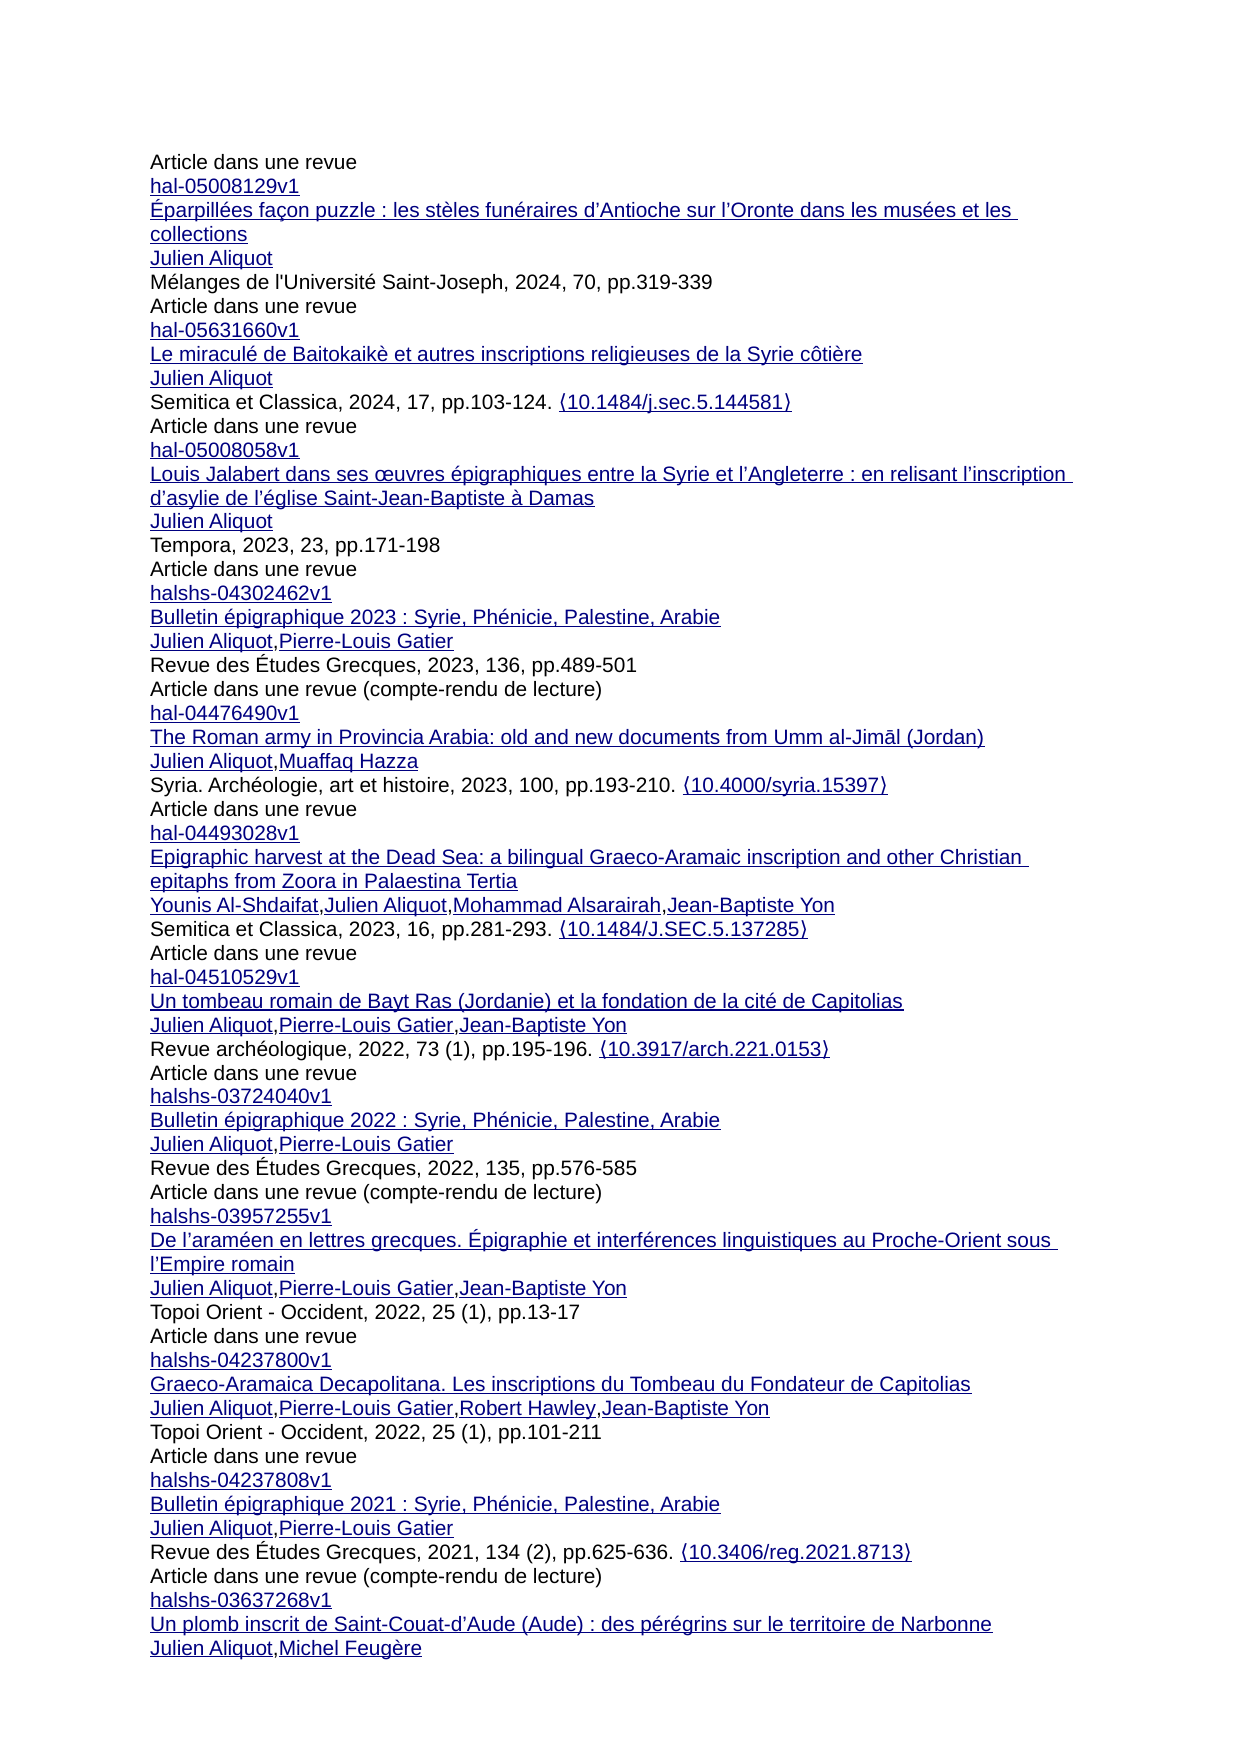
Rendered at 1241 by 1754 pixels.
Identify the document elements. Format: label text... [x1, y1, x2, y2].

table_cell Un tombeau romain de Bayt Ras (Jordanie) et la fondation de la cité de Capitolias Julien Aliquot,Pierre-Louis Gatier,Jean-Baptiste Yon Revue archéologique, 2022, 73 (1), pp.195-196. ⟨10.3917/arch.221.0153⟩ Article dans une revue halshs-03724040v1 [150, 989, 1090, 1108]
table_cell Bulletin épigraphique 2022 : Syrie, Phénicie, Palestine, Arabie Julien Aliquot,Pierre-Louis Gatier Revue des Études Grecques, 2022, 135, pp.576-585 Article dans une revue (compte-rendu de lecture) halshs-03957255v1 [150, 1108, 1090, 1228]
table_cell De l’araméen en lettres grecques. Épigraphie et interférences linguistiques au Proche-Orient sous l’Empire romain Julien Aliquot,Pierre-Louis Gatier,Jean-Baptiste Yon Topoi Orient - Occident, 2022, 25 (1), pp.13-17 Article dans une revue halshs-04237800v1 [150, 1228, 1090, 1372]
table_cell Graeco-Aramaica Decapolitana. Les inscriptions du Tombeau du Fondateur de Capitolias Julien Aliquot,Pierre-Louis Gatier,Robert Hawley,Jean-Baptiste Yon Topoi Orient - Occident, 2022, 25 (1), pp.101-211 Article dans une revue halshs-04237808v1 [150, 1372, 1090, 1492]
table_cell Epigraphic harvest at the Dead Sea: a bilingual Graeco-Aramaic inscription and other Christian epitaphs from Zoora in Palaestina Tertia Younis Al-Shdaifat,Julien Aliquot,Mohammad Alsarairah,Jean-Baptiste Yon Semitica et Classica, 2023, 16, pp.281-293. ⟨10.1484/J.SEC.5.137285⟩ Article dans une revue hal-04510529v1 [150, 845, 1090, 988]
table_cell Article dans une revue hal-05008129v1 [150, 150, 1090, 198]
table_cell The Roman army in Provincia Arabia: old and new documents from Umm al-Jimāl (Jordan) Julien Aliquot,Muaffaq Hazza Syria. Archéologie, art et histoire, 2023, 100, pp.193-210. ⟨10.4000/syria.15397⟩ Article dans une revue hal-04493028v1 [150, 725, 1090, 845]
table_cell Louis Jalabert dans ses œuvres épigraphiques entre la Syrie et l’Angleterre : en relisant l’inscription d’asylie de l’église Saint-Jean-Baptiste à Damas Julien Aliquot Tempora, 2023, 23, pp.171-198 Article dans une revue halshs-04302462v1 [150, 461, 1090, 605]
table_cell Un plomb inscrit de Saint-Couat-d’Aude (Aude) : des pérégrins sur le territoire de Narbonne Julien Aliquot,Michel Feugère [150, 1611, 1090, 1659]
table_cell Bulletin épigraphique 2021 : Syrie, Phénicie, Palestine, Arabie Julien Aliquot,Pierre-Louis Gatier Revue des Études Grecques, 2021, 134 (2), pp.625-636. ⟨10.3406/reg.2021.8713⟩ Article dans une revue (compte-rendu de lecture) halshs-03637268v1 [150, 1492, 1090, 1611]
table_cell Le miraculé de Baitokaikè et autres inscriptions religieuses de la Syrie côtière Julien Aliquot Semitica et Classica, 2024, 17, pp.103-124. ⟨10.1484/j.sec.5.144581⟩ Article dans une revue hal-05008058v1 [150, 342, 1090, 461]
table_cell Bulletin épigraphique 2023 : Syrie, Phénicie, Palestine, Arabie Julien Aliquot,Pierre-Louis Gatier Revue des Études Grecques, 2023, 136, pp.489-501 Article dans une revue (compte-rendu de lecture) hal-04476490v1 [150, 605, 1090, 725]
table_cell Éparpillées façon puzzle : les stèles funéraires d’Antioche sur l’Oronte dans les musées et les collections Julien Aliquot Mélanges de l'Université Saint-Joseph, 2024, 70, pp.319-339 Article dans une revue hal-05631660v1 [150, 198, 1090, 342]
